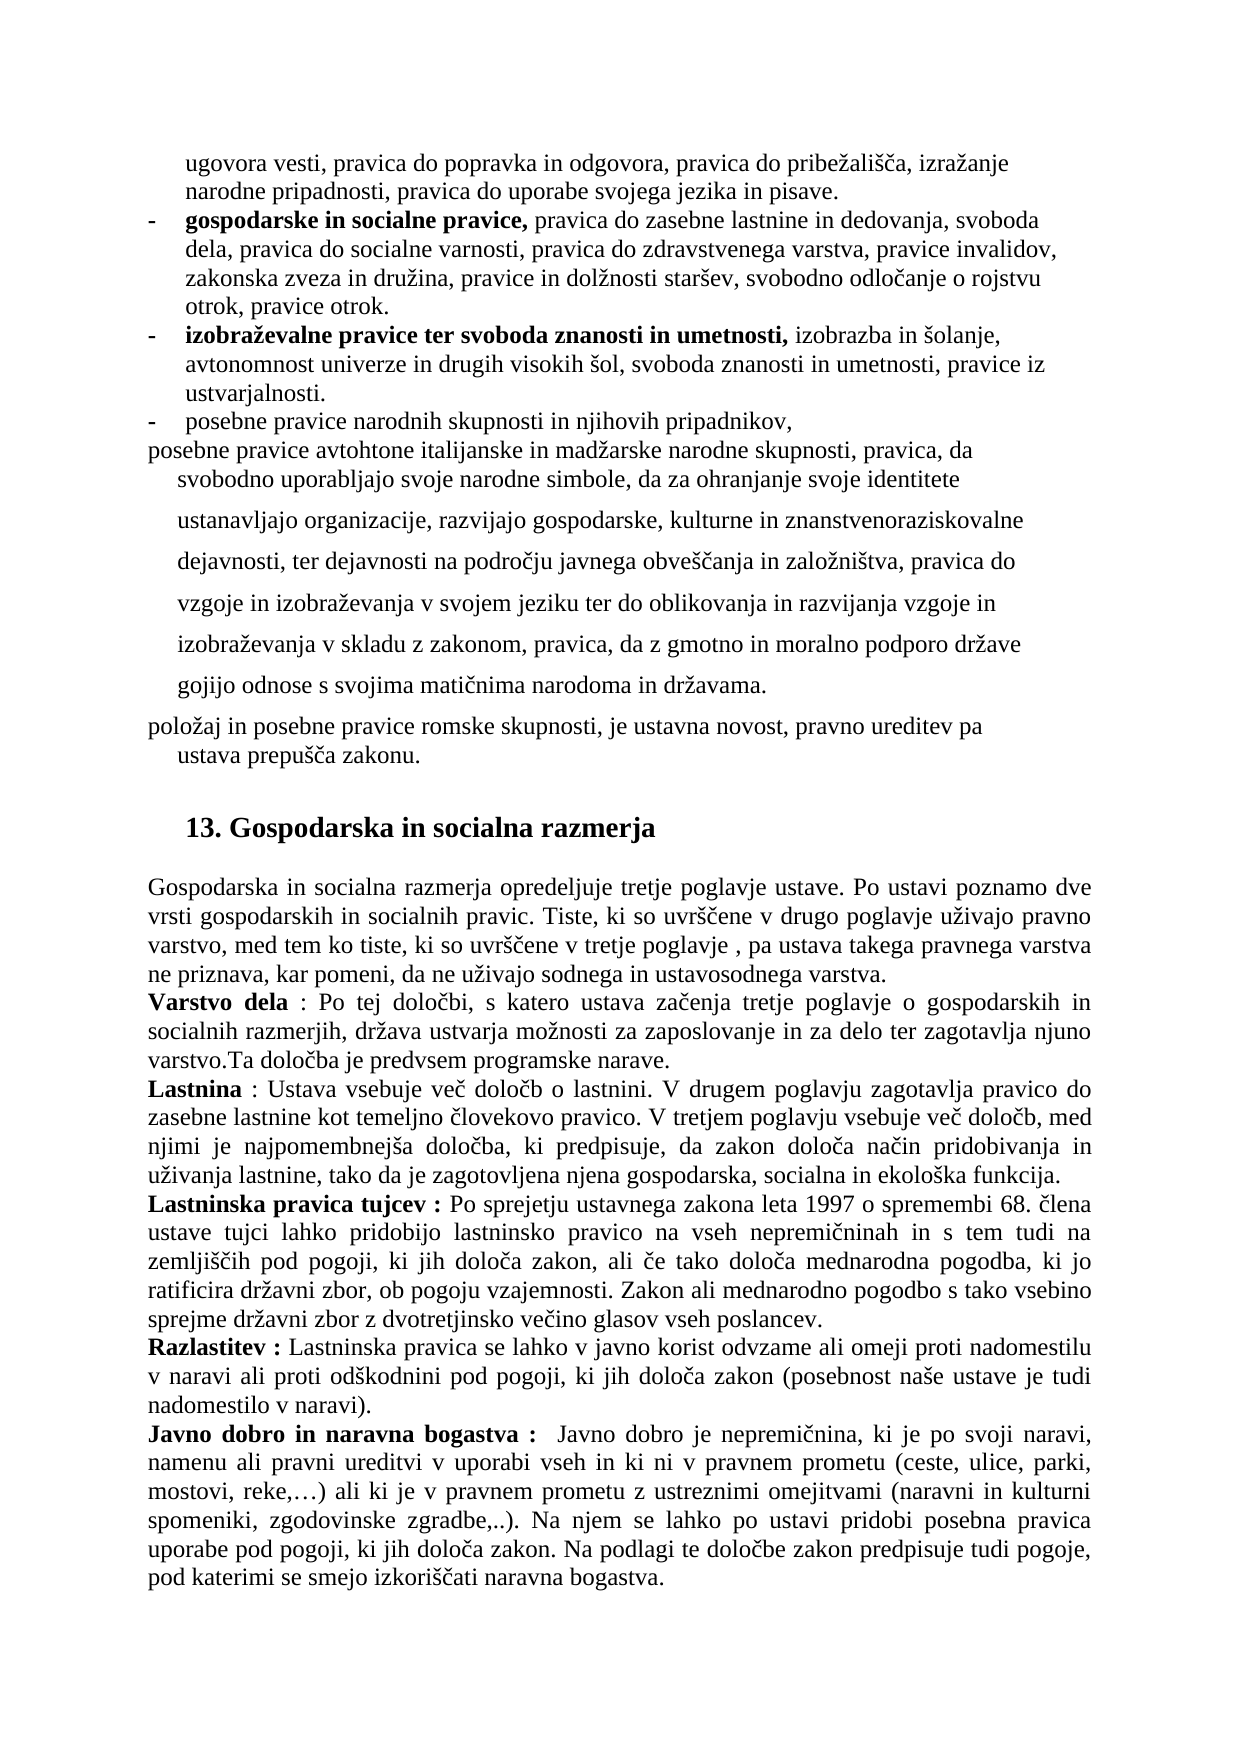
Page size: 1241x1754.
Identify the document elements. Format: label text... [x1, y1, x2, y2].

text ustanavljajo organizacije, razvijajo gospodarske, kulturne in znanstvenoraziskovalne [177, 505, 1093, 534]
text svobodno uporabljajo svoje narodne simbole, da za ohranjanje svoje identitete [177, 464, 1093, 493]
text ustava prepušča zakonu. [177, 740, 1093, 769]
text izobraževanja v skladu z zakonom, pravica, da z gmotno in moralno podporo države [177, 629, 1093, 658]
text vzgoje in izobraževanja v svojem jeziku ter do oblikovanja in razvijanja vzgoje in [177, 588, 1093, 616]
text posebne pravice avtohtone italijanske in madžarske narodne skupnosti, pravica, da [148, 435, 1093, 464]
text Javno dobro in naravna bogastva : Javno dobro je nepremičnina, ki je po svoji naravi, namenu ali pravni ureditvi v uporabi vseh in ki ni v pravnem prometu (ceste, ulice, parki, mostovi, reke,…) ali ki je v pravnem prometu z ustreznimi omejitvami (naravni in kulturni spomeniki, zgodovinske zgradbe,..). Na njem se lahko po ustavi pridobi posebna pravica uporabe pod pogoji, ki jih določa zakon. Na podlagi te določbe zakon predpisuje tudi pogoje, pod katerimi se smejo izkoriščati naravna bogastva. [148, 1419, 1093, 1591]
text Lastninska pravica tujcev : Po sprejetju ustavnega zakona leta 1997 o spremembi 68. člena ustave tujci lahko pridobijo lastninsko pravico na vseh nepremičninah in s tem tudi na zemljiščih pod pogoji, ki jih določa zakon, ali če tako določa mednarodna pogodba, ki jo ratificira državni zbor, ob pogoju vzajemnosti. Zakon ali mednarodno pogodbo s tako vsebino sprejme državni zbor z dvotretjinsko večino glasov vseh poslancev. [148, 1189, 1093, 1332]
text gojijo odnose s svojima matičnima narodoma in državama. [177, 670, 1093, 699]
text položaj in posebne pravice romske skupnosti, je ustavna novost, pravno ureditev pa [148, 711, 1093, 740]
list ugovora vesti, pravica do popravka in odgovora, pravica do pribežališča, izražanje narodne pripadnosti, pravica do uporabe svojega jezika in pisave. [148, 148, 1093, 205]
text Razlastitev : Lastninska pravica se lahko v javno korist odvzame ali omeji proti nadomestilu v naravi ali proti odškodnini pod pogoji, ki jih določa zakon (posebnost naše ustave je tudi nadomestilo v naravi). [148, 1332, 1093, 1419]
list gospodarske in socialne pravice, pravica do zasebne lastnine in dedovanja, svoboda dela, pravica do socialne varnosti, pravica do zdravstvenega varstva, pravice invalidov, zakonska zveza in družina, pravice in dolžnosti staršev, svobodno odločanje o rojstvu otrok, pravice otrok. [148, 205, 1093, 320]
text Gospodarska in socialna razmerja opredeljuje tretje poglavje ustave. Po ustavi poznamo dve vrsti gospodarskih in socialnih pravic. Tiste, ki so uvrščene v drugo poglavje uživajo pravno varstvo, med tem ko tiste, ki so uvrščene v tretje poglavje , pa ustava takega pravnega varstva ne priznava, kar pomeni, da ne uživajo sodnega in ustavosodnega varstva. [148, 872, 1093, 987]
list Gospodarska in socialna razmerja [185, 810, 1093, 844]
list posebne pravice narodnih skupnosti in njihovih pripadnikov, [148, 406, 1093, 435]
text dejavnosti, ter dejavnosti na področju javnega obveščanja in založništva, pravica do [177, 546, 1093, 575]
text Varstvo dela : Po tej določbi, s katero ustava začenja tretje poglavje o gospodarskih in socialnih razmerjih, država ustvarja možnosti za zaposlovanje in za delo ter zagotavlja njuno varstvo.Ta določba je predvsem programske narave. [148, 987, 1093, 1074]
list izobraževalne pravice ter svoboda znanosti in umetnosti, izobrazba in šolanje, avtonomnost univerze in drugih visokih šol, svoboda znanosti in umetnosti, pravice iz ustvarjalnosti. [148, 320, 1093, 406]
text Lastnina : Ustava vsebuje več določb o lastnini. V drugem poglavju zagotavlja pravico do zasebne lastnine kot temeljno človekovo pravico. V tretjem poglavju vsebuje več določb, med njimi je najpomembnejša določba, ki predpisuje, da zakon določa način pridobivanja in uživanja lastnine, tako da je zagotovljena njena gospodarska, socialna in ekološka funkcija. [148, 1074, 1093, 1189]
